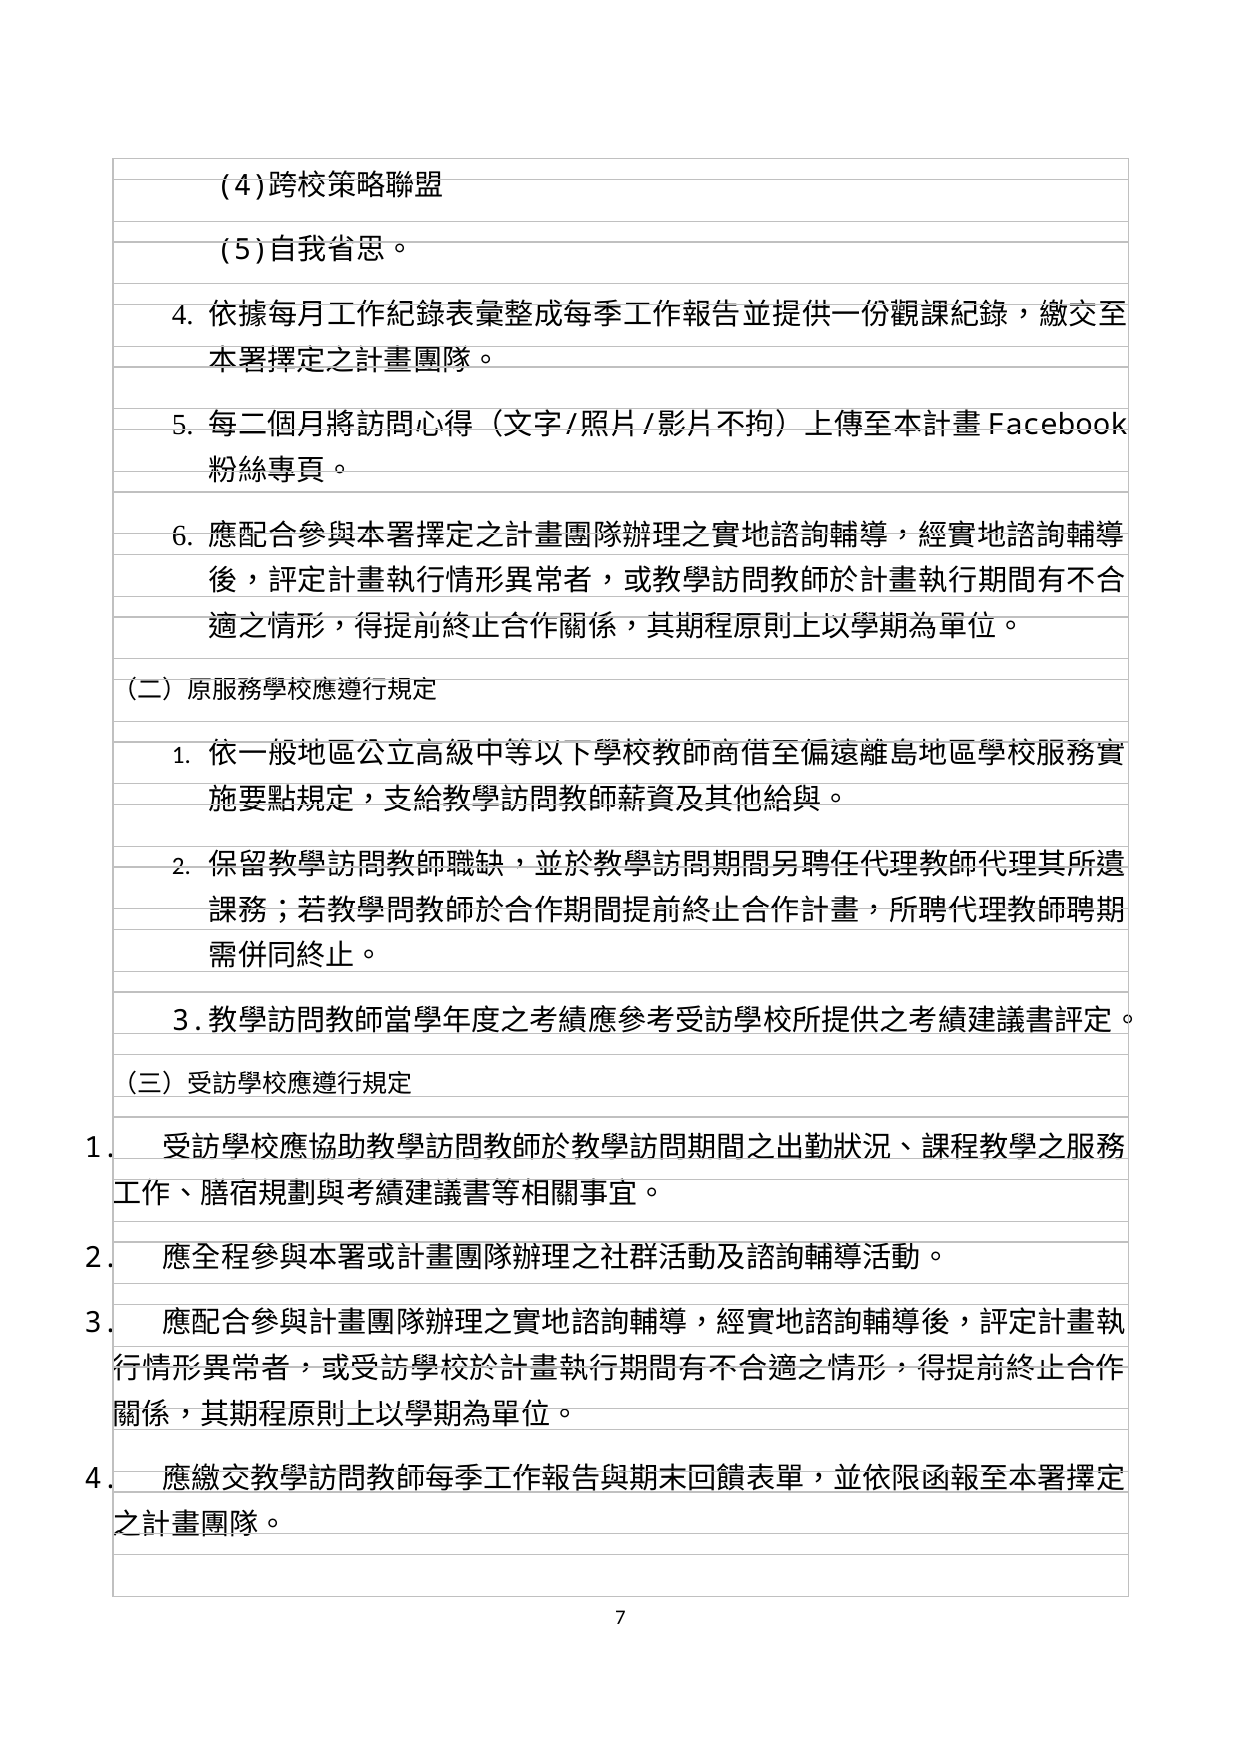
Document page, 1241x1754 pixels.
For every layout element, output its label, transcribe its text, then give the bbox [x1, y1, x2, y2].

list 應配合參與本署擇定之計畫團隊辦理之實地諮詢輔導，經實地諮詢輔導後，評定計畫執行情形異常者，或教學訪問教師於計畫執行期間有不合適之情形，得提前終止合作關係，其期程原則上以學期為單位。 [172, 597, 1128, 616]
list 應繳交教學訪問教師每季工作報告與期末回饋表單，並依限函報至本署擇定之計畫團隊。 [114, 1493, 1128, 1533]
list 保留教學訪問教師職缺，並於教學訪問期間另聘任代理教師代理其所遺課務；若教學問教師於合作期間提前終止合作計畫，所聘代理教師聘期需併同終止。 [172, 868, 1128, 908]
text [114, 659, 1128, 679]
text （二）原服務學校應遵行規定 [114, 680, 1128, 708]
list 應繳交教學訪問教師每季工作報告與期末回饋表單，並依限函報至本署擇定之計畫團隊。 [114, 1534, 1128, 1544]
list 依據每月工作紀錄表彙整成每季工作報告並提供一份觀課紀錄，繳交至本署擇定之計畫團隊。 [460, 347, 1128, 366]
list 依一般地區公立高級中等以下學校教師商借至偏遠離島地區學校服務實施要點規定，支給教學訪問教師薪資及其他給與。 [172, 727, 1128, 741]
list 應配合參與本署擇定之計畫團隊辦理之實地諮詢輔導，經實地諮詢輔導後，評定計畫執行情形異常者，或教學訪問教師於計畫執行期間有不合適之情形，得提前終止合作關係，其期程原則上以學期為單位。 [172, 555, 1128, 596]
text (4)跨校策略聯盟 [216, 180, 1128, 204]
list 受訪學校應協助教學訪問教師於教學訪問期間之出勤狀況、課程教學之服務工作、膳宿規劃與考績建議書等相關事宜。 [84, 1121, 112, 1212]
text [114, 1039, 1128, 1054]
list 依據每月工作紀錄表彙整成每季工作報告並提供一份觀課紀錄，繳交至本署擇定之計畫團隊。 [287, 347, 347, 366]
list 依一般地區公立高級中等以下學校教師商借至偏遠離島地區學校服務實施要點規定，支給教學訪問教師薪資及其他給與。 [399, 784, 452, 804]
list 應配合參與計畫團隊辦理之實地諮詢輔導，經實地諮詢輔導後，評定計畫執行情形異常者，或受訪學校於計畫執行期間有不合適之情形，得提前終止合作關係，其期程原則上以學期為單位。 [114, 1347, 1128, 1366]
list 受訪學校應協助教學訪問教師於教學訪問期間之出勤狀況、課程教學之服務工作、膳宿規劃與考績建議書等相關事宜。 [114, 1180, 1128, 1212]
list 保留教學訪問教師職缺，並於教學訪問期間另聘任代理教師代理其所遺課務；若教學問教師於合作期間提前終止合作計畫，所聘代理教師聘期需併同終止。 [172, 837, 1128, 846]
list 依一般地區公立高級中等以下學校教師商借至偏遠離島地區學校服務實施要點規定，支給教學訪問教師薪資及其他給與。 [566, 784, 625, 804]
list 應繳交教學訪問教師每季工作報告與期末回饋表單，並依限函報至本署擇定之計畫團隊。 [114, 1472, 1128, 1491]
list 應全程參與本署或計畫團隊辦理之社群活動及諮詢輔導活動。 [114, 1231, 1128, 1241]
list 每二個月將訪問心得（文字/照片/影片不拘）上傳至本計畫Facebook粉絲專頁。 [172, 398, 1128, 408]
list 每二個月將訪問心得（文字/照片/影片不拘）上傳至本計畫Facebook粉絲專頁。 [518, 409, 782, 429]
list 依據每月工作紀錄表彙整成每季工作報告並提供一份觀課紀錄，繳交至本署擇定之計畫團隊。 [172, 347, 221, 366]
list 應配合參與計畫團隊辦理之實地諮詢輔導，經實地諮詢輔導後，評定計畫執行情形異常者，或受訪學校於計畫執行期間有不合適之情形，得提前終止合作關係，其期程原則上以學期為單位。 [114, 1409, 1128, 1429]
list 應配合參與計畫團隊辦理之實地諮詢輔導，經實地諮詢輔導後，評定計畫執行情形異常者，或受訪學校於計畫執行期間有不合適之情形，得提前終止合作關係，其期程原則上以學期為單位。 [114, 1296, 1128, 1304]
list 每二個月將訪問心得（文字/照片/影片不拘）上傳至本計畫Facebook粉絲專頁。 [172, 409, 216, 429]
list 受訪學校應協助教學訪問教師於教學訪問期間之出勤狀況、課程教學之服務工作、膳宿規劃與考績建議書等相關事宜。 [114, 1121, 1128, 1158]
list 應全程參與本署或計畫團隊辦理之社群活動及諮詢輔導活動。 [114, 1243, 1128, 1277]
list 應配合參與計畫團隊辦理之實地諮詢輔導，經實地諮詢輔導後，評定計畫執行情形異常者，或受訪學校於計畫執行期間有不合適之情形，得提前終止合作關係，其期程原則上以學期為單位。 [114, 1368, 1128, 1408]
text (5)自我省思。 [216, 243, 1128, 269]
list 每二個月將訪問心得（文字/照片/影片不拘）上傳至本計畫Facebook粉絲專頁。 [172, 472, 1128, 489]
list 應配合參與本署擇定之計畫團隊辦理之實地諮詢輔導，經實地諮詢輔導後，評定計畫執行情形異常者，或教學訪問教師於計畫執行期間有不合適之情形，得提前終止合作關係，其期程原則上以學期為單位。 [172, 534, 1128, 554]
list 依一般地區公立高級中等以下學校教師商借至偏遠離島地區學校服務實施要點規定，支給教學訪問教師薪資及其他給與。 [450, 784, 568, 804]
list 保留教學訪問教師職缺，並於教學訪問期間另聘任代理教師代理其所遺課務；若教學問教師於合作期間提前終止合作計畫，所聘代理教師聘期需併同終止。 [172, 909, 1128, 929]
list 應配合參與計畫團隊辦理之實地諮詢輔導，經實地諮詢輔導後，評定計畫執行情形異常者，或受訪學校於計畫執行期間有不合適之情形，得提前終止合作關係，其期程原則上以學期為單位。 [114, 1305, 1128, 1346]
list 依一般地區公立高級中等以下學校教師商借至偏遠離島地區學校服務實施要點規定，支給教學訪問教師薪資及其他給與。 [172, 743, 1128, 783]
list 受訪學校應協助教學訪問教師於教學訪問期間之出勤狀況、課程教學之服務工作、膳宿規劃與考績建議書等相關事宜。 [114, 1159, 1128, 1179]
list 依據每月工作紀錄表彙整成每季工作報告並提供一份觀課紀錄，繳交至本署擇定之計畫團隊。 [172, 305, 1128, 346]
list 應配合參與計畫團隊辦理之實地諮詢輔導，經實地諮詢輔導後，評定計畫執行情形異常者，或受訪學校於計畫執行期間有不合適之情形，得提前終止合作關係，其期程原則上以學期為單位。 [84, 1296, 112, 1433]
list 應繳交教學訪問教師每季工作報告與期末回饋表單，並依限函報至本署擇定之計畫團隊。 [114, 1452, 1128, 1471]
list 保留教學訪問教師職缺，並於教學訪問期間另聘任代理教師代理其所遺課務；若教學問教師於合作期間提前終止合作計畫，所聘代理教師聘期需併同終止。 [172, 847, 1128, 866]
list 每二個月將訪問心得（文字/照片/影片不拘）上傳至本計畫Facebook粉絲專頁。 [172, 430, 1128, 471]
list 應繳交教學訪問教師每季工作報告與期末回饋表單，並依限函報至本署擇定之計畫團隊。 [84, 1452, 112, 1544]
list 每二個月將訪問心得（文字/照片/影片不拘）上傳至本計畫Facebook粉絲專頁。 [779, 409, 1128, 429]
list 每二個月將訪問心得（文字/照片/影片不拘）上傳至本計畫Facebook粉絲專頁。 [214, 409, 500, 429]
list 保留教學訪問教師職缺，並於教學訪問期間另聘任代理教師代理其所遺課務；若教學問教師於合作期間提前終止合作計畫，所聘代理教師聘期需併同終止。 [172, 930, 1128, 971]
list 依一般地區公立高級中等以下學校教師商借至偏遠離島地區學校服務實施要點規定，支給教學訪問教師薪資及其他給與。 [626, 784, 1128, 804]
list 依據每月工作紀錄表彙整成每季工作報告並提供一份觀課紀錄，繳交至本署擇定之計畫團隊。 [172, 287, 1128, 304]
text （三）受訪學校應遵行規定 [114, 1055, 1128, 1096]
list 應全程參與本署或計畫團隊辦理之社群活動及諮詢輔導活動。 [84, 1231, 112, 1277]
text (4)跨校策略聯盟 [216, 159, 1128, 179]
text [114, 1097, 1128, 1102]
list 應配合參與本署擇定之計畫團隊辦理之實地諮詢輔導，經實地諮詢輔導後，評定計畫執行情形異常者，或教學訪問教師於計畫執行期間有不合適之情形，得提前終止合作關係，其期程原則上以學期為單位。 [172, 508, 1128, 533]
list 依一般地區公立高級中等以下學校教師商借至偏遠離島地區學校服務實施要點規定，支給教學訪問教師薪資及其他給與。 [172, 805, 1128, 819]
list 教學訪問教師當學年度之考績應參考受訪學校所提供之考績建議書評定。 [172, 994, 1128, 1033]
text [216, 223, 1128, 241]
list 依據每月工作紀錄表彙整成每季工作報告並提供一份觀課紀錄，繳交至本署擇定之計畫團隊。 [172, 368, 1128, 379]
list 應配合參與本署擇定之計畫團隊辦理之實地諮詢輔導，經實地諮詢輔導後，評定計畫執行情形異常者，或教學訪問教師於計畫執行期間有不合適之情形，得提前終止合作關係，其期程原則上以學期為單位。 [172, 618, 1128, 646]
text [114, 646, 1128, 658]
list 教學訪問教師當學年度之考績應參考受訪學校所提供之考績建議書評定。 [172, 1034, 1128, 1039]
list 依一般地區公立高級中等以下學校教師商借至偏遠離島地區學校服務實施要點規定，支給教學訪問教師薪資及其他給與。 [172, 784, 396, 804]
